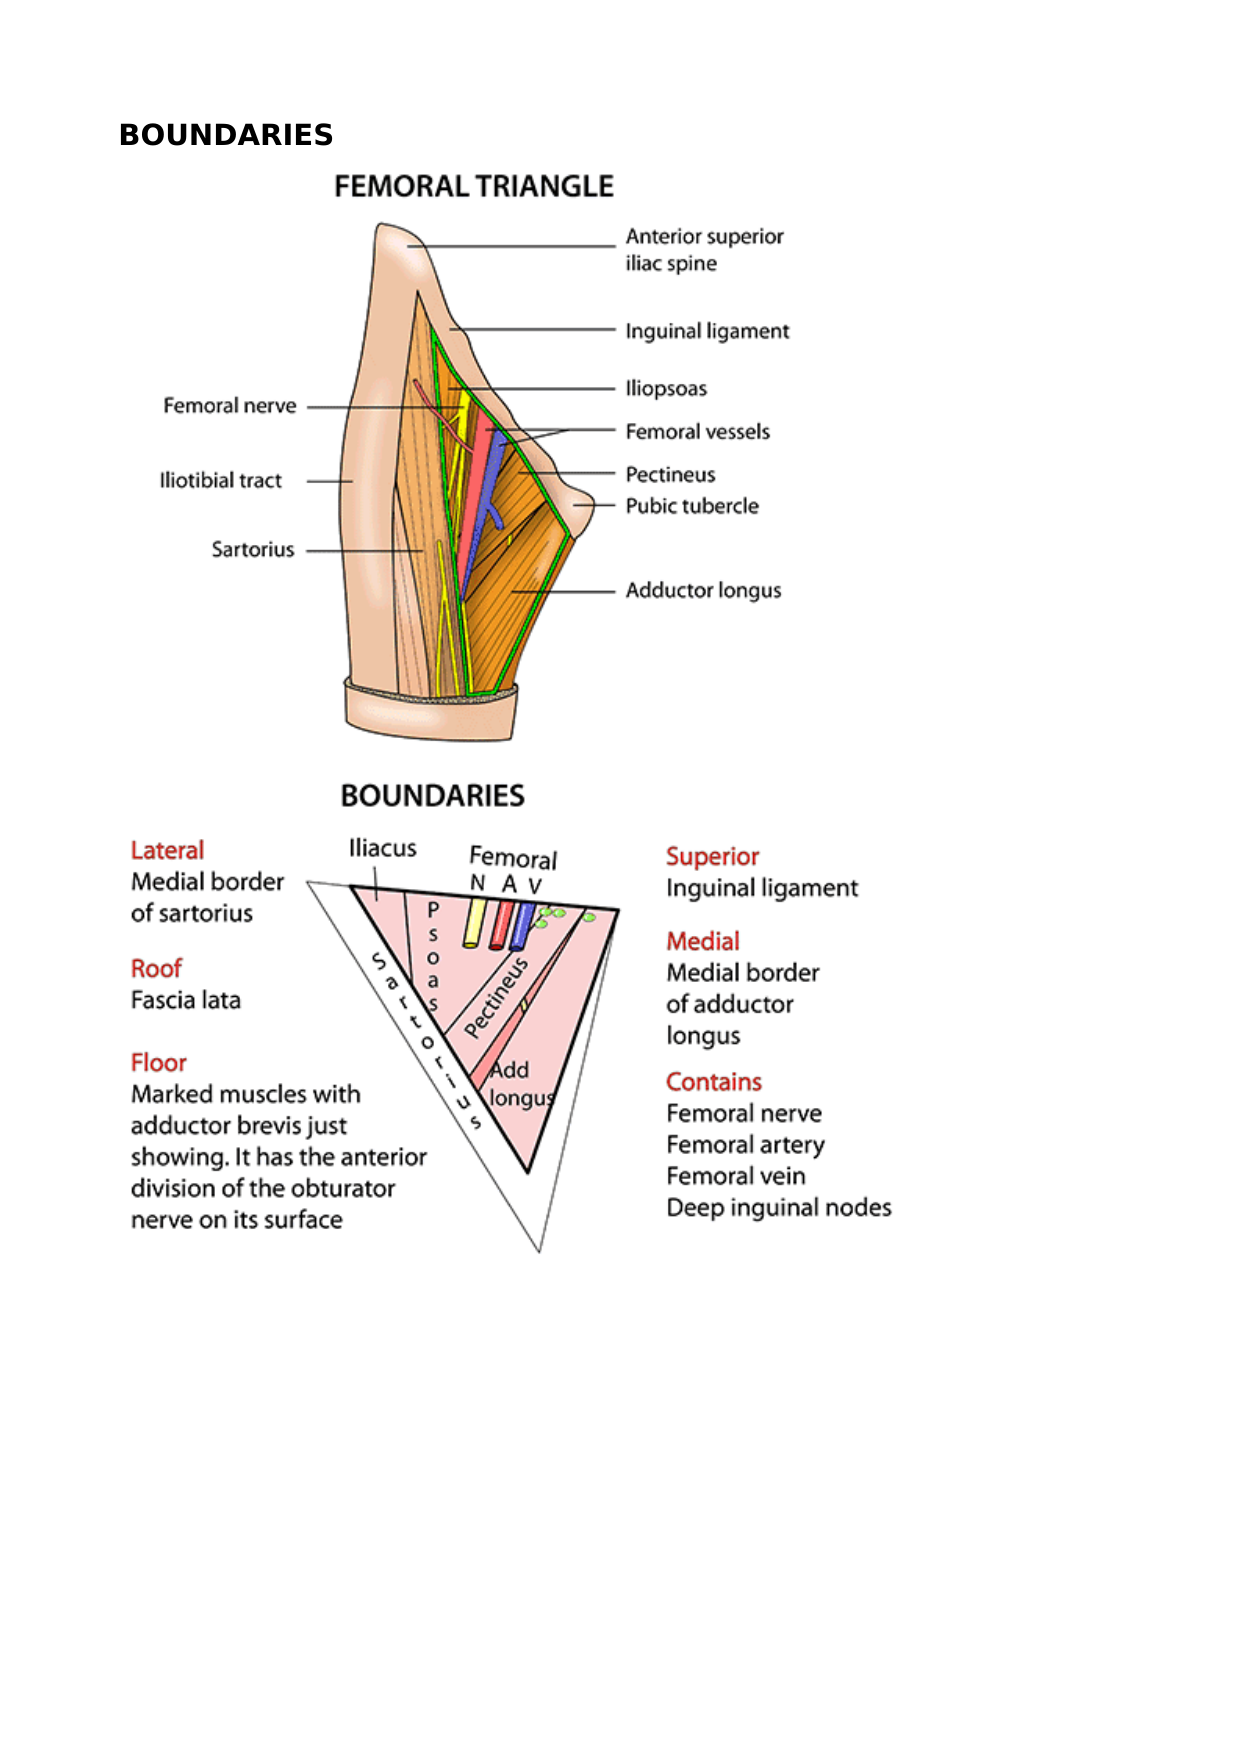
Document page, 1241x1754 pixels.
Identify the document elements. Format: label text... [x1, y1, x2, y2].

subtitle BOUNDARIES [118, 118, 1122, 152]
picture [118, 164, 900, 1265]
